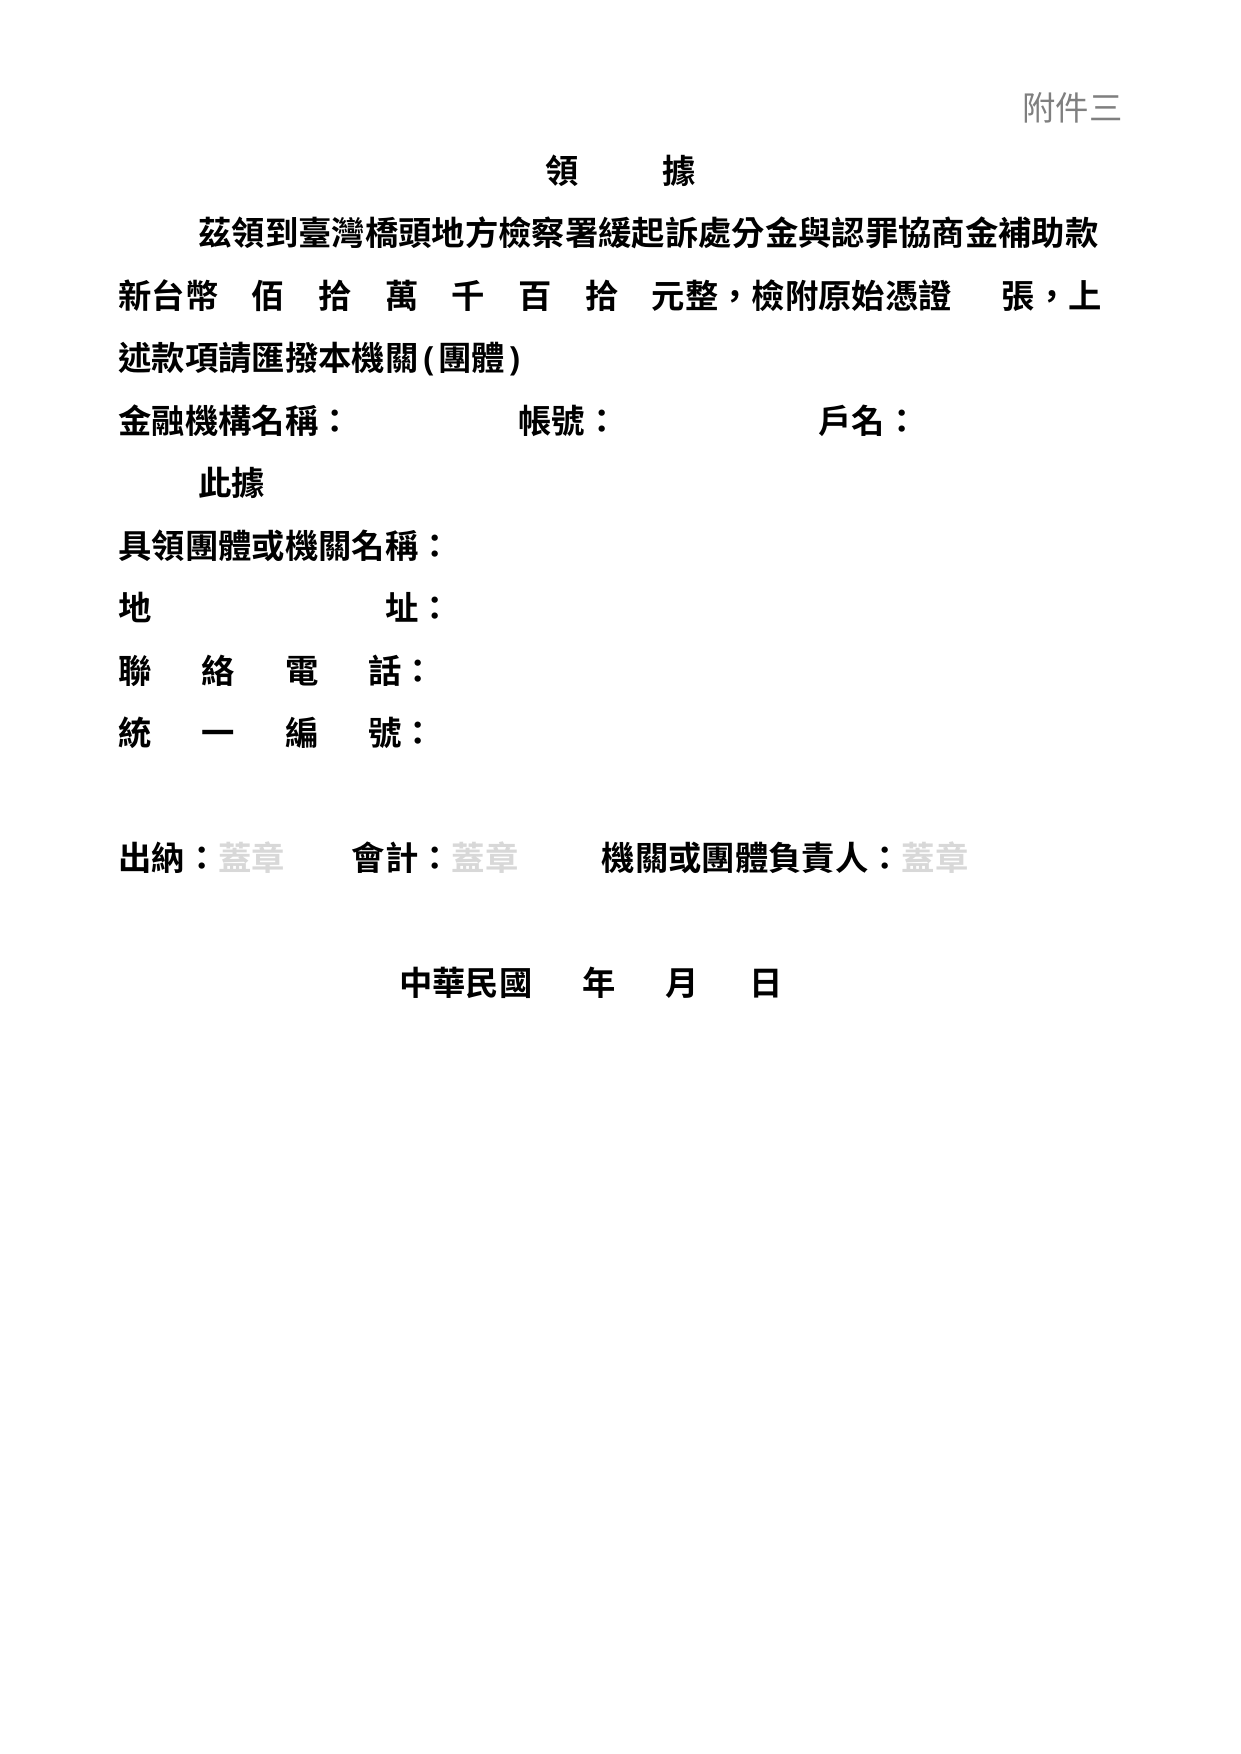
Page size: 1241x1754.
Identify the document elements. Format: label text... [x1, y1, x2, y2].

text 具領團體或機關名稱： [118, 502, 1122, 564]
text 茲領到臺灣橋頭地方檢察署緩起訴處分金與認罪協商金補助款新台幣 佰 拾 萬 千 百 拾 元整，檢附原始憑證 張，上述款項請匯撥本機關(團體) [118, 189, 1122, 377]
text 附件三 [118, 64, 1122, 127]
text 出納：蓋章 會計：蓋章 機關或團體負責人：蓋章 [118, 814, 1122, 877]
text 此據 [118, 439, 1122, 502]
text 聯 絡 電 話： [118, 627, 1122, 689]
text 領 據 [118, 127, 1122, 189]
text 統 一 編 號： [118, 689, 1122, 752]
text 地 址： [118, 564, 1122, 627]
text 金融機構名稱： 帳號： 戶名： [118, 377, 1122, 439]
text 中華民國 年 月 日 [59, 939, 1122, 1002]
